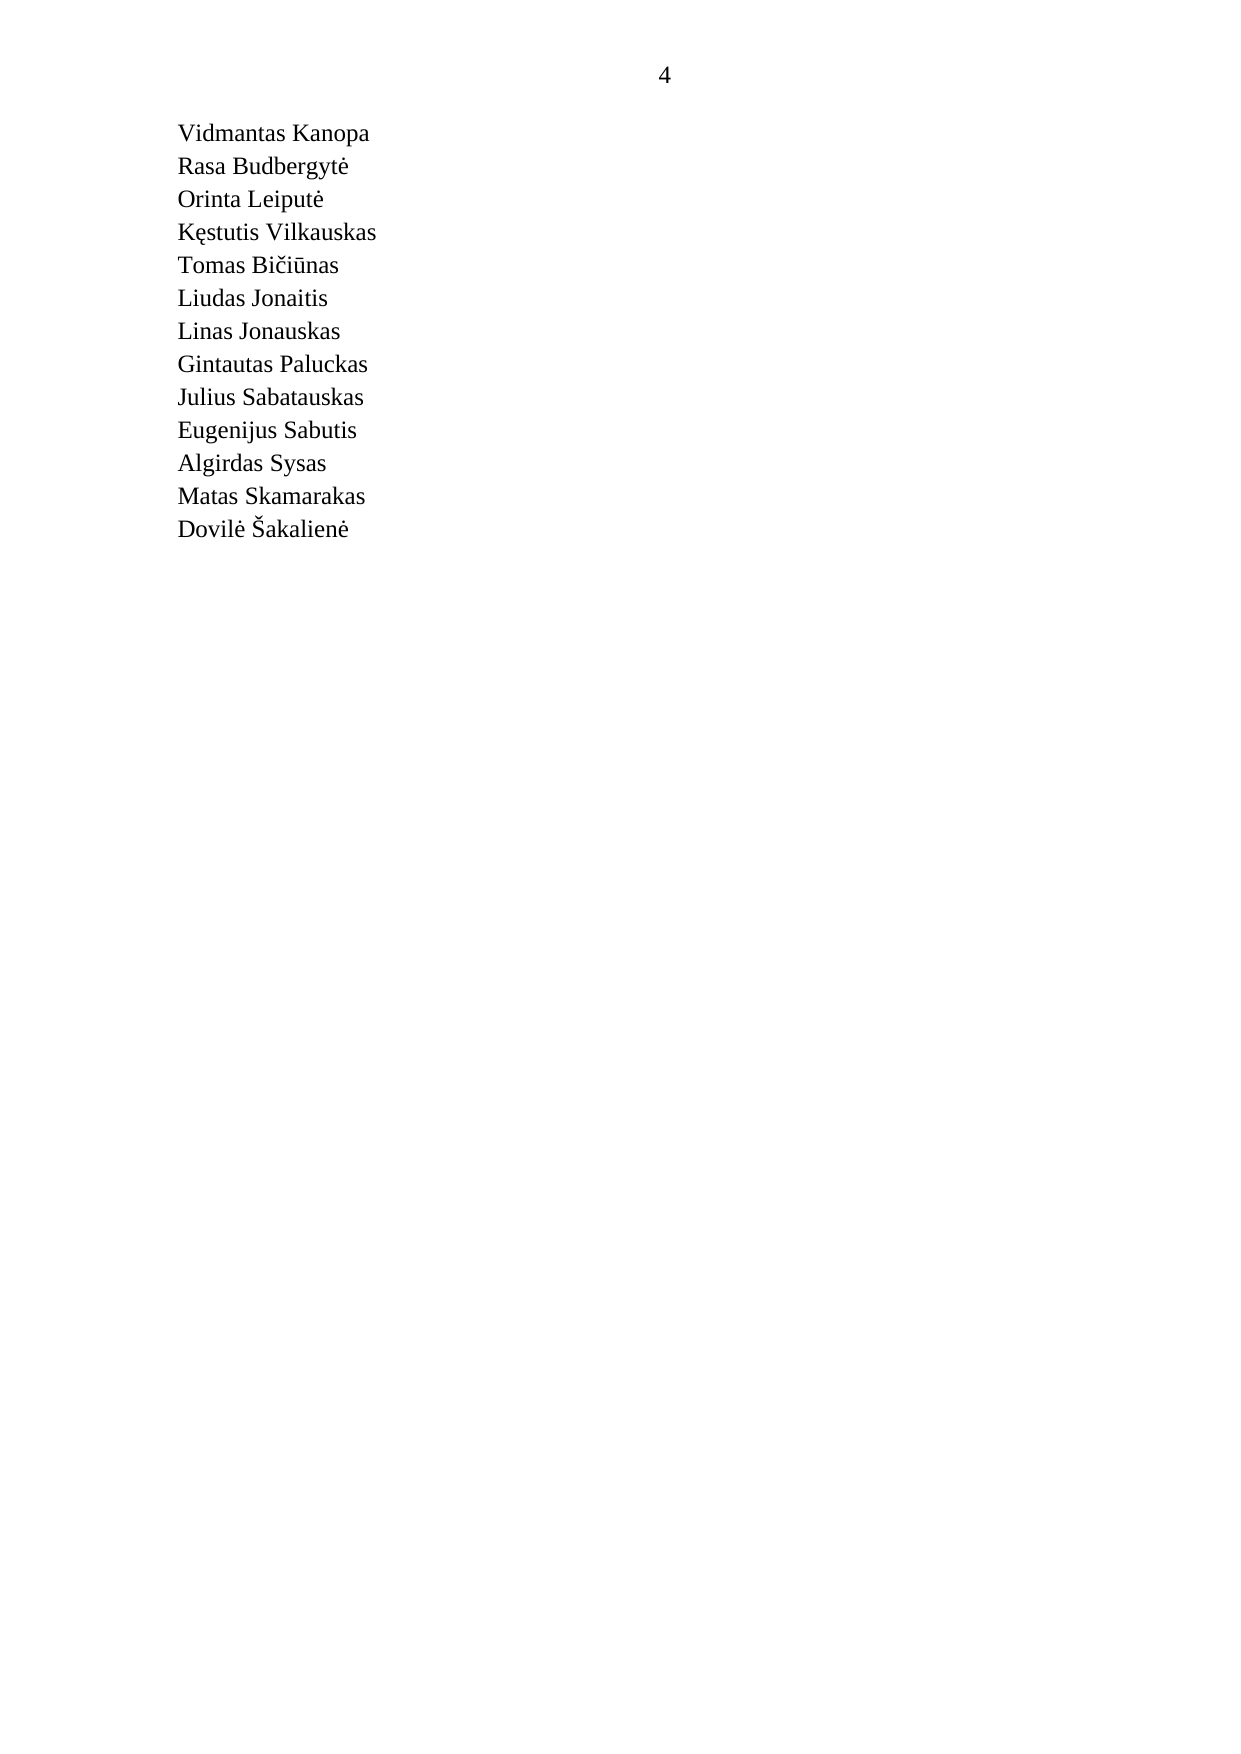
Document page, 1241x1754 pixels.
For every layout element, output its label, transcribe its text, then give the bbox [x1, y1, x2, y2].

text Julius Sabatauskas [177, 382, 1152, 411]
text Orinta Leiputė [177, 184, 1152, 213]
text Linas Jonauskas [177, 316, 1152, 345]
text Liudas Jonaitis [177, 283, 1152, 312]
text Eugenijus Sabutis [177, 415, 1152, 444]
text Vidmantas Kanopa [177, 118, 1152, 147]
text Matas Skamarakas [177, 481, 1152, 510]
text Algirdas Sysas [177, 448, 1152, 477]
text Kęstutis Vilkauskas [177, 217, 1152, 246]
text Dovilė Šakalienė [177, 514, 1152, 543]
text Rasa Budbergytė [177, 151, 1152, 180]
text Gintautas Paluckas [177, 349, 1152, 378]
text Tomas Bičiūnas [177, 250, 1152, 279]
